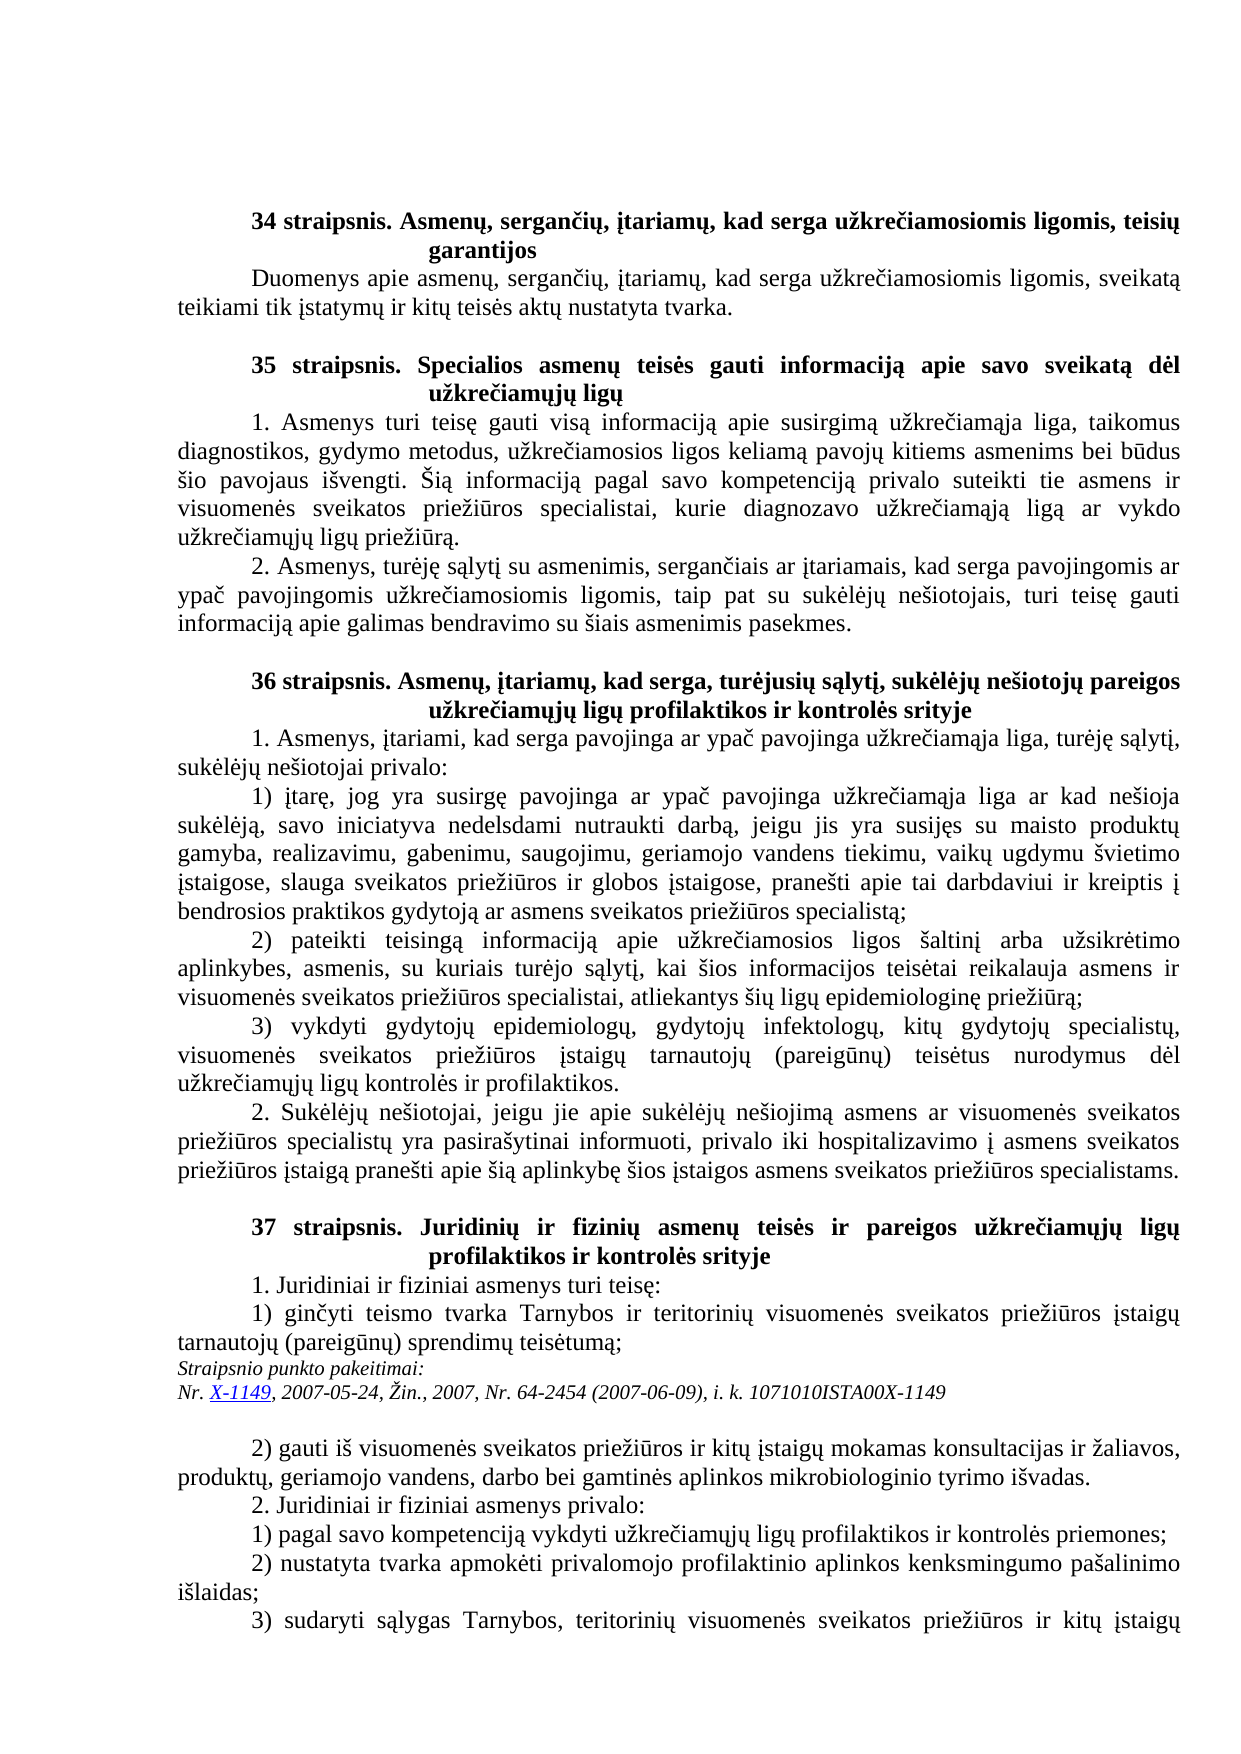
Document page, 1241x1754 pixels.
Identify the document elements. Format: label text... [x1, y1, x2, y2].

text 36 straipsnis. Asmenų, įtariamų, kad serga, turėjusių sąlytį, sukėlėjų nešiotojų pareigos užkrečiamųjų ligų profilaktikos ir kontrolės srityje [251, 666, 1181, 723]
text 1) pagal savo kompetenciją vykdyti užkrečiamųjų ligų profilaktikos ir kontrolės priemones; [177, 1519, 1181, 1548]
text 34 straipsnis. Asmenų, sergančių, įtariamų, kad serga užkrečiamosiomis ligomis, teisių garantijos [251, 206, 1181, 263]
text 1) įtarę, jog yra susirgę pavojinga ar ypač pavojinga užkrečiamąja liga ar kad nešioja sukėlėją, savo iniciatyva nedelsdami nutraukti darbą, jeigu jis yra susijęs su maisto produktų gamyba, realizavimu, gabenimu, saugojimu, geriamojo vandens tiekimu, vaikų ugdymu švietimo įstaigose, slauga sveikatos priežiūros ir globos įstaigose, pranešti apie tai darbdaviui ir kreiptis į bendrosios praktikos gydytoją ar asmens sveikatos priežiūros specialistą; [177, 781, 1181, 925]
text 2. Sukėlėjų nešiotojai, jeigu jie apie sukėlėjų nešiojimą asmens ar visuomenės sveikatos priežiūros specialistų yra pasirašytinai informuoti, privalo iki hospitalizavimo į asmens sveikatos priežiūros įstaigą pranešti apie šią aplinkybę šios įstaigos asmens sveikatos priežiūros specialistams. [177, 1097, 1181, 1183]
text Straipsnio punkto pakeitimai: [177, 1356, 1181, 1380]
text 3) sudaryti sąlygas Tarnybos, teritorinių visuomenės sveikatos priežiūros ir kitų įstaigų [177, 1605, 1181, 1634]
text Nr. X-1149, 2007-05-24, Žin., 2007, Nr. 64-2454 (2007-06-09), i. k. 1071010ISTA00X-1149 [177, 1380, 1181, 1404]
text 2. Juridiniai ir fiziniai asmenys privalo: [177, 1490, 1181, 1519]
text Duomenys apie asmenų, sergančių, įtariamų, kad serga užkrečiamosiomis ligomis, sveikatą teikiami tik įstatymų ir kitų teisės aktų nustatyta tvarka. [177, 263, 1181, 321]
text 1) ginčyti teismo tvarka Tarnybos ir teritorinių visuomenės sveikatos priežiūros įstaigų tarnautojų (pareigūnų) sprendimų teisėtumą; [177, 1298, 1181, 1356]
text 1. Asmenys turi teisę gauti visą informaciją apie susirgimą užkrečiamąja liga, taikomus diagnostikos, gydymo metodus, užkrečiamosios ligos keliamą pavojų kitiems asmenims bei būdus šio pavojaus išvengti. Šią informaciją pagal savo kompetenciją privalo suteikti tie asmens ir visuomenės sveikatos priežiūros specialistai, kurie diagnozavo užkrečiamąją ligą ar vykdo užkrečiamųjų ligų priežiūrą. [177, 407, 1181, 551]
text 1. Juridiniai ir fiziniai asmenys turi teisę: [177, 1270, 1181, 1298]
text 2) pateikti teisingą informaciją apie užkrečiamosios ligos šaltinį arba užsikrėtimo aplinkybes, asmenis, su kuriais turėjo sąlytį, kai šios informacijos teisėtai reikalauja asmens ir visuomenės sveikatos priežiūros specialistai, atliekantys šių ligų epidemiologinę priežiūrą; [177, 925, 1181, 1011]
text 2) gauti iš visuomenės sveikatos priežiūros ir kitų įstaigų mokamas konsultacijas ir žaliavos, produktų, geriamojo vandens, darbo bei gamtinės aplinkos mikrobiologinio tyrimo išvadas. [177, 1433, 1181, 1490]
text 1. Asmenys, įtariami, kad serga pavojinga ar ypač pavojinga užkrečiamąja liga, turėję sąlytį, sukėlėjų nešiotojai privalo: [177, 723, 1181, 781]
text 2. Asmenys, turėję sąlytį su asmenimis, sergančiais ar įtariamais, kad serga pavojingomis ar ypač pavojingomis užkrečiamosiomis ligomis, taip pat su sukėlėjų nešiotojais, turi teisę gauti informaciją apie galimas bendravimo su šiais asmenimis pasekmes. [177, 551, 1181, 637]
text 3) vykdyti gydytojų epidemiologų, gydytojų infektologų, kitų gydytojų specialistų, visuomenės sveikatos priežiūros įstaigų tarnautojų (pareigūnų) teisėtus nurodymus dėl užkrečiamųjų ligų kontrolės ir profilaktikos. [177, 1011, 1181, 1097]
text 35 straipsnis. Specialios asmenų teisės gauti informaciją apie savo sveikatą dėl užkrečiamųjų ligų [251, 350, 1181, 407]
text 37 straipsnis. Juridinių ir fizinių asmenų teisės ir pareigos užkrečiamųjų ligų profilaktikos ir kontrolės srityje [251, 1212, 1181, 1270]
text 2) nustatyta tvarka apmokėti privalomojo profilaktinio aplinkos kenksmingumo pašalinimo išlaidas; [177, 1548, 1181, 1605]
